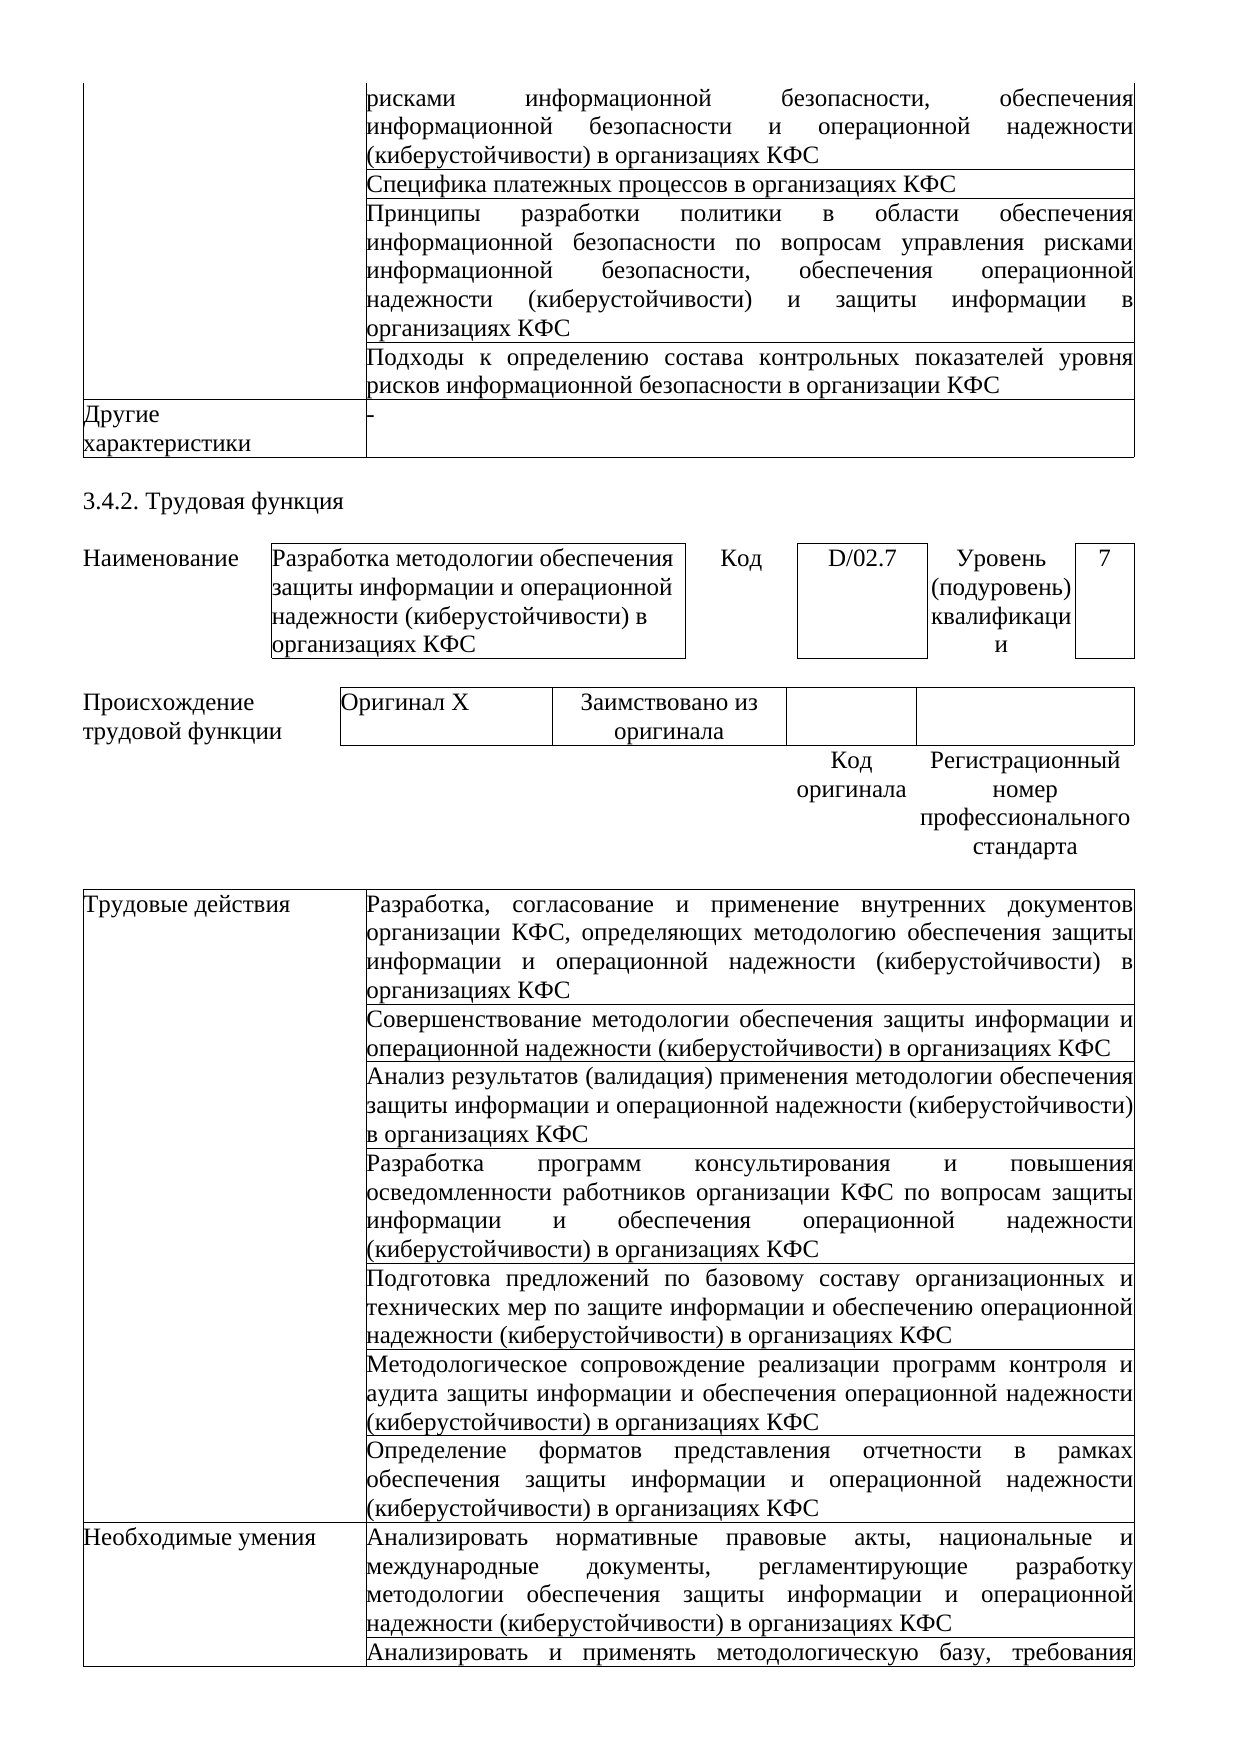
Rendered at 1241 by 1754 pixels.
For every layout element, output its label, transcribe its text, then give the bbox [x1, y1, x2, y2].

table_cell Совершенствование методологии обеспечения защиты информации и операционной надежности (киберустойчивости) в организациях КФС [367, 1005, 1134, 1061]
table_cell Регистрационный номер профессионального стандарта [916, 746, 1134, 860]
table_cell Разработка программ консультирования и повышения осведомленности работников организации КФС по вопросам защиты информации и обеспечения операционной надежности (киберустойчивости) в организациях КФС [367, 1149, 1134, 1263]
table_header 7 [1076, 544, 1134, 658]
table_header Код [686, 543, 797, 658]
table_cell [552, 746, 786, 860]
table_header [787, 688, 916, 745]
table_header Трудовые действия [84, 890, 366, 1522]
table_cell Необходимые умения [84, 1523, 366, 1666]
table_cell - [367, 400, 1134, 457]
table_cell Определение форматов представления отчетности в рамках обеспечения защиты информации и операционной надежности (киберустойчивости) в организациях КФС [367, 1436, 1134, 1522]
table_header D/02.7 [798, 544, 927, 658]
table_header Уровень (подуровень) квалификации [928, 543, 1075, 658]
table_header Разработка, согласование и применение внутренних документов организации КФС, определяющих методологию обеспечения защиты информации и операционной надежности (киберустойчивости) в организациях КФС [367, 890, 1134, 1004]
table_header Оригинал X [341, 688, 552, 745]
text 3.4.2. Трудовая функция [83, 486, 1157, 514]
table_header Наименование [83, 543, 271, 658]
table_cell Код оригинала [786, 746, 916, 860]
table_cell Анализ результатов (валидация) применения методологии обеспечения защиты информации и операционной надежности (киберустойчивости) в организациях КФС [367, 1062, 1134, 1148]
table_header Заимствовано из оригинала [553, 688, 786, 745]
table_header [917, 688, 1134, 745]
table_cell Другие характеристики [84, 400, 366, 457]
table_cell Анализировать и применять методологическую базу, требования [367, 1638, 1134, 1666]
table_cell [340, 746, 552, 860]
table_cell Подготовка предложений по базовому составу организационных и технических мер по защите информации и обеспечению операционной надежности (киберустойчивости) в организациях КФС [367, 1264, 1134, 1349]
table_cell Анализировать нормативные правовые акты, национальные и международные документы, регламентирующие разработку методологии обеспечения защиты информации и операционной надежности (киберустойчивости) в организациях КФС [367, 1523, 1134, 1637]
table_cell Специфика платежных процессов в организациях КФС [367, 170, 1134, 198]
table_cell Подходы к определению состава контрольных показателей уровня рисков информационной безопасности в организации КФС [367, 343, 1134, 399]
table_header Происхождение трудовой функции [83, 687, 340, 745]
table_cell Принципы разработки политики в области обеспечения информационной безопасности по вопросам управления рисками информационной безопасности, обеспечения операционной надежности (киберустойчивости) и защиты информации в организациях КФС [367, 199, 1134, 342]
table_cell [83, 745, 340, 860]
table_cell рисками информационной безопасности, обеспечения информационной безопасности и операционной надежности (киберустойчивости) в организациях КФС [367, 83, 1134, 169]
table_cell Методологическое сопровождение реализации программ контроля и аудита защиты информации и обеспечения операционной надежности (киберустойчивости) в организациях КФС [367, 1350, 1134, 1435]
table_header Разработка методологии обеспечения защиты информации и операционной надежности (киберустойчивости) в организациях КФС [272, 544, 685, 658]
